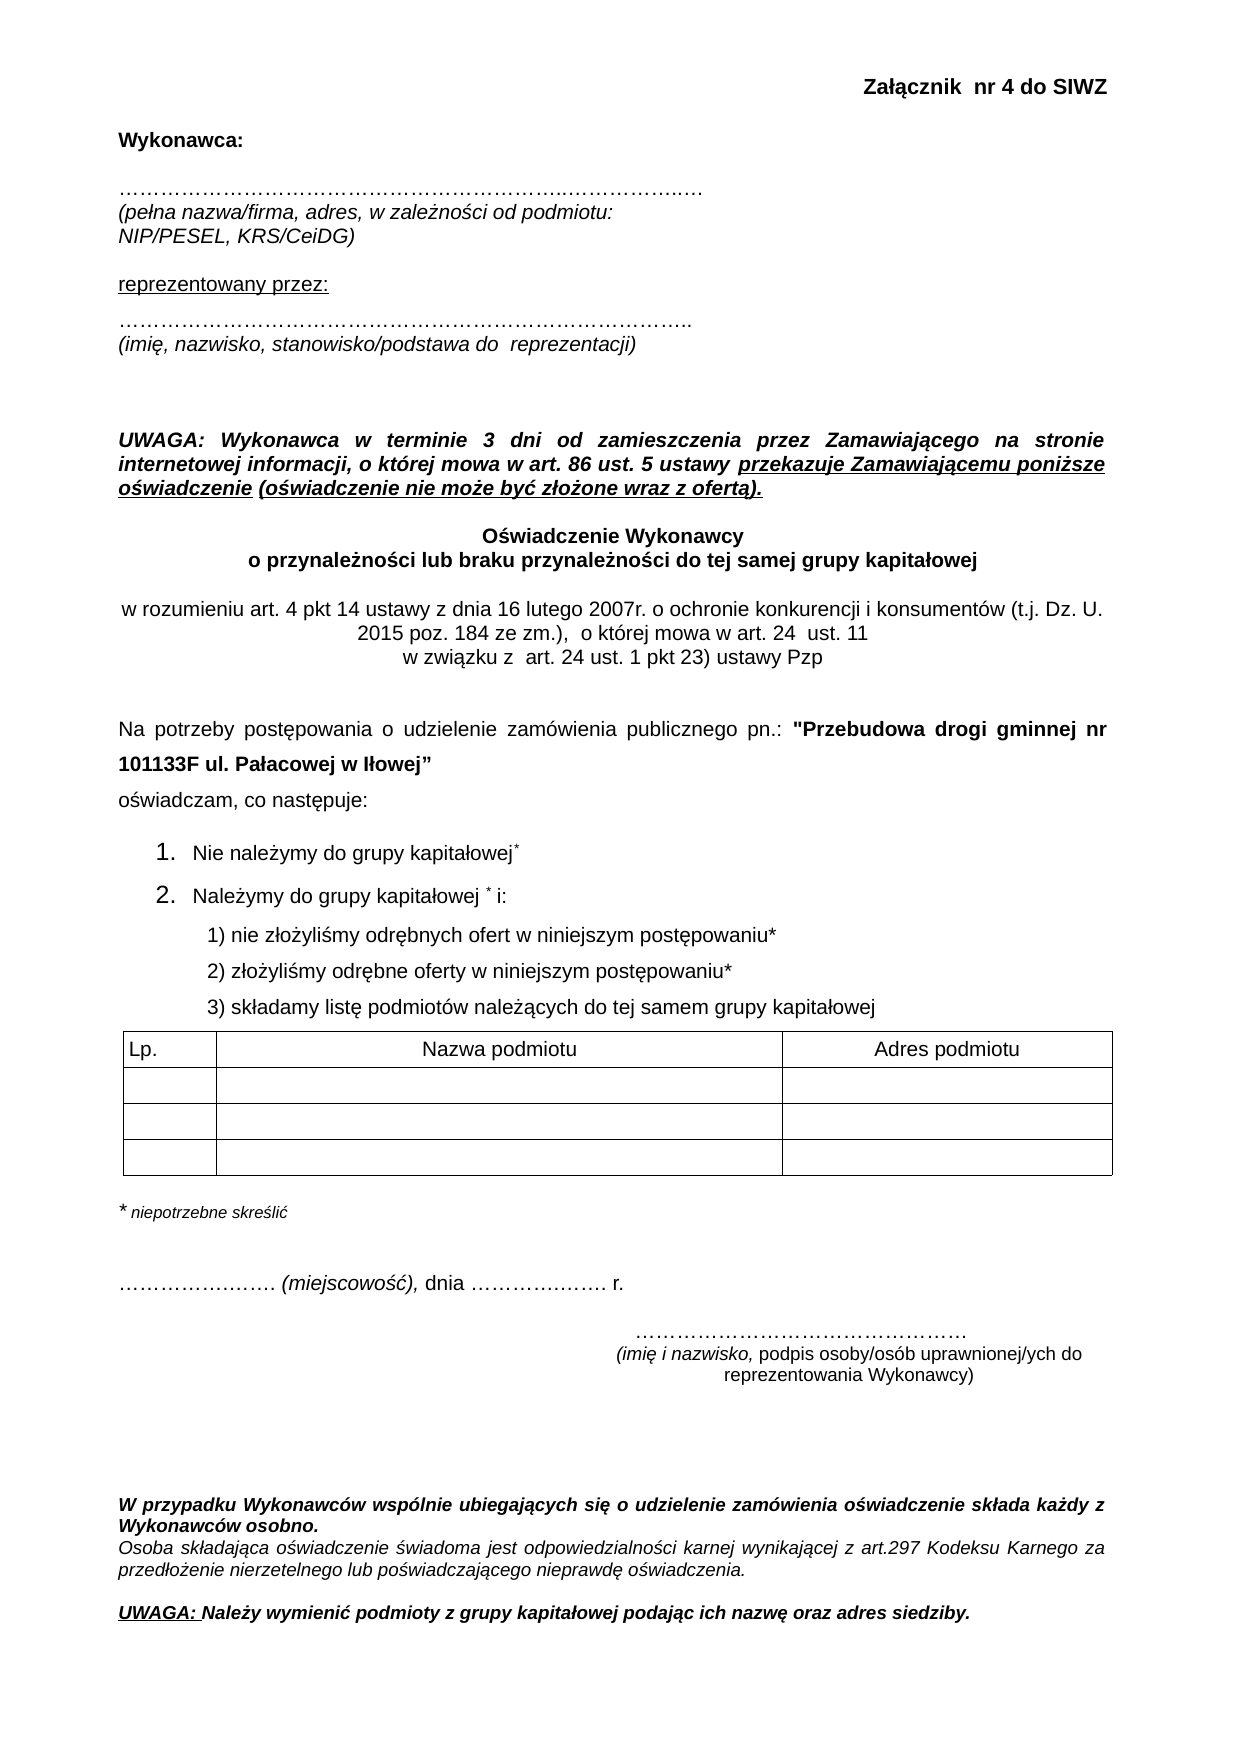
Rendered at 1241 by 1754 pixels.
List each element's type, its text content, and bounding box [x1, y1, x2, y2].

text Wykonawca: [118, 128, 1107, 152]
text Załącznik nr 4 do SIWZ [118, 74, 1107, 99]
text UWAGA: Należy wymienić podmioty z grupy kapitałowej podając ich nazwę oraz adres siedziby. [118, 1601, 1107, 1623]
list Nie należymy do grupy kapitałowej* [155, 837, 1107, 865]
text 3) składamy listę podmiotów należących do tej samem grupy kapitałowej [207, 995, 1107, 1019]
table_cell [217, 1068, 782, 1103]
text w rozumieniu art. 4 pkt 14 ustawy z dnia 16 lutego 2007r. o ochronie konkurencji i konsumentów (t.j. Dz. U. 2015 poz. 184 ze zm.), o której mowa w art. 24 ust. 11 w związku z art. 24 ust. 1 pkt 23) ustawy Pzp [118, 597, 1107, 668]
text W przypadku Wykonawców wspólnie ubiegających się o udzielenie zamówienia oświadczenie składa każdy z Wykonawców osobno. [118, 1494, 1107, 1537]
list Należymy do grupy kapitałowej * i: [155, 880, 1107, 908]
text ………………………………………………………..……………..… [118, 176, 709, 200]
text 1) nie złożyliśmy odrębnych ofert w niniejszym postępowaniu* [207, 923, 1107, 947]
text ………………………………………… [634, 1319, 1107, 1343]
table_header Adres podmiotu [783, 1032, 1112, 1067]
table_cell [217, 1104, 782, 1138]
text (imię, nazwisko, stanowisko/podstawa do reprezentacji) [118, 332, 649, 356]
text UWAGA: Wykonawca w terminie 3 dni od zamieszczenia przez Zamawiającego na stronie internetowej informacji, o której mowa w art. 86 ust. 5 ustawy przekazuje Zamawiającemu poniższe oświadczenie (oświadczenie nie może być złożone wraz z ofertą). [118, 428, 1107, 500]
table_cell [783, 1140, 1112, 1174]
table_header Nazwa podmiotu [217, 1032, 782, 1067]
text Na potrzeby postępowania o udzielenie zamówienia publicznego pn.: "Przebudowa drogi gminnej nr 101133F ul. Pałacowej w Iłowej” [118, 716, 1107, 776]
text o przynależności lub braku przynależności do tej samej grupy kapitałowej [118, 548, 1108, 572]
text reprezentowany przez: [118, 272, 1107, 296]
table_cell [124, 1140, 216, 1174]
table_cell [783, 1104, 1112, 1138]
text Osoba składająca oświadczenie świadoma jest odpowiedzialności karnej wynikającej z art.297 Kodeksu Karnego za przedłożenie nierzetelnego lub poświadczającego nieprawdę oświadczenia. [118, 1537, 1107, 1580]
text (imię i nazwisko, podpis osoby/osób uprawnionej/ych do reprezentowania Wykonawcy) [591, 1343, 1107, 1386]
table_header Lp. [124, 1032, 216, 1067]
table_cell [124, 1068, 216, 1103]
table_cell [124, 1104, 216, 1138]
table_cell [783, 1068, 1112, 1103]
text (pełna nazwa/firma, adres, w zależności od podmiotu: NIP/PESEL, KRS/CeiDG) [118, 200, 709, 248]
text 2) złożyliśmy odrębne oferty w niniejszym postępowaniu* [207, 959, 1107, 983]
text ……………………………………………………………………….. [118, 308, 709, 332]
text Oświadczenie Wykonawcy [118, 524, 1108, 548]
text oświadczam, co następuje: [118, 788, 1107, 812]
text * niepotrzebne skreślić [118, 1199, 1107, 1223]
text …………….……. (miejscowość), dnia ………….……. r. [118, 1271, 1107, 1295]
table_cell [217, 1140, 782, 1174]
